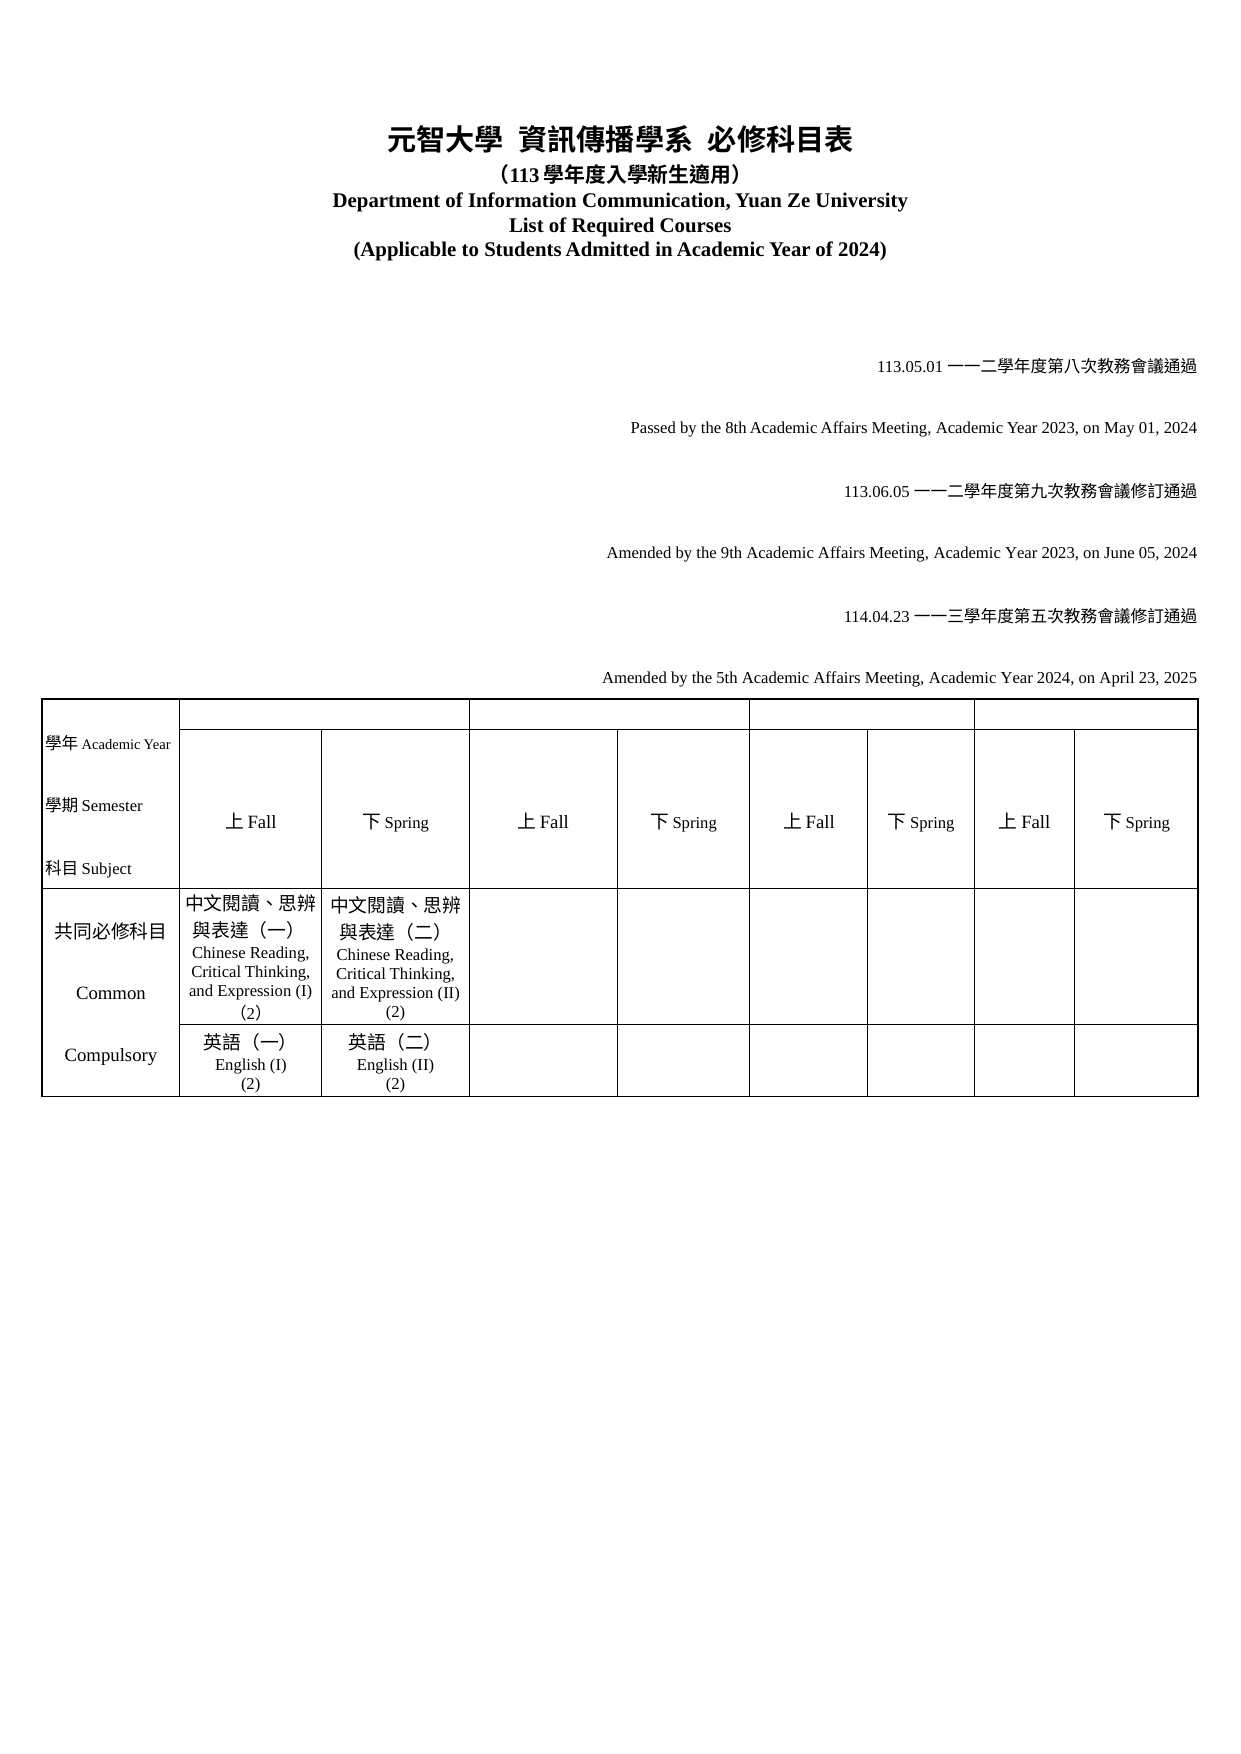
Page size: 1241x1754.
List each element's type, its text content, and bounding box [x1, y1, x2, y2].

table_cell [618, 1025, 749, 1096]
table_cell 共同必修科目Common Compulsory [43, 889, 179, 1096]
text 113.06.05 一一二學年度第九次教務會議修訂通過 [123, 448, 1197, 511]
table_cell 下Spring [868, 730, 974, 888]
table_cell [470, 1025, 617, 1096]
table_cell 下Spring [1075, 730, 1197, 888]
table_cell [975, 889, 1074, 1024]
table_cell 上Fall [750, 730, 867, 888]
table_cell 下Spring [322, 730, 469, 888]
table_cell [618, 889, 749, 1024]
table_cell [750, 889, 867, 1024]
text Passed by the 8th Academic Affairs Meeting, Academic Year 2023, on May 01, 2024 [123, 386, 1197, 448]
table_cell 上Fall [470, 730, 617, 888]
table_cell 下Spring [618, 730, 749, 888]
table_header 第二學年2nd Academic Year [470, 700, 749, 729]
table_cell 英語（一） English (I) (2) [180, 1025, 321, 1096]
table_cell 中文閱讀、思辨與表達（一） Chinese Reading, Critical Thinking, and Expression (I) （2） [180, 889, 321, 1024]
table_cell 中文閱讀、思辨與表達（二） Chinese Reading, Critical Thinking, and Expression (II) (2) [322, 889, 469, 1024]
table_cell [750, 1025, 867, 1096]
text 114.04.23 一一三學年度第五次教務會議修訂通過 [123, 573, 1197, 636]
text Amended by the 5th Academic Affairs Meeting, Academic Year 2024, on April 23, 2025 [75, 636, 1197, 698]
table_cell 上Fall [180, 730, 321, 888]
table_cell [470, 889, 617, 1024]
table_header 第三學年3rd Academic Year [750, 700, 974, 729]
table_cell [975, 1025, 1074, 1096]
text Department of Information Communication, Yuan Ze University [75, 188, 1165, 212]
text （113學年度入學新生適用） [75, 158, 1165, 188]
text 元智大學 資訊傳播學系 必修科目表 [75, 96, 1165, 158]
table_header 第一學年1st Academic Year [180, 700, 469, 729]
table_cell 上Fall [975, 730, 1074, 888]
text List of Required Courses [75, 212, 1165, 237]
table_header 學年Academic Year 學期Semester 科目Subject [43, 700, 179, 888]
table_cell [1075, 889, 1197, 1024]
text (Applicable to Students Admitted in Academic Year of 2024) [75, 237, 1165, 261]
table_cell 英語（二） English (II) (2) [322, 1025, 469, 1096]
table_cell [868, 889, 974, 1024]
table_cell [1075, 1025, 1197, 1096]
text Amended by the 9th Academic Affairs Meeting, Academic Year 2023, on June 05, 2024 [75, 511, 1197, 573]
table_header 第四學年4th Academic Year [975, 700, 1197, 729]
text 113.05.01 一一二學年度第八次教務會議通過 [123, 323, 1197, 386]
table_cell [868, 1025, 974, 1096]
